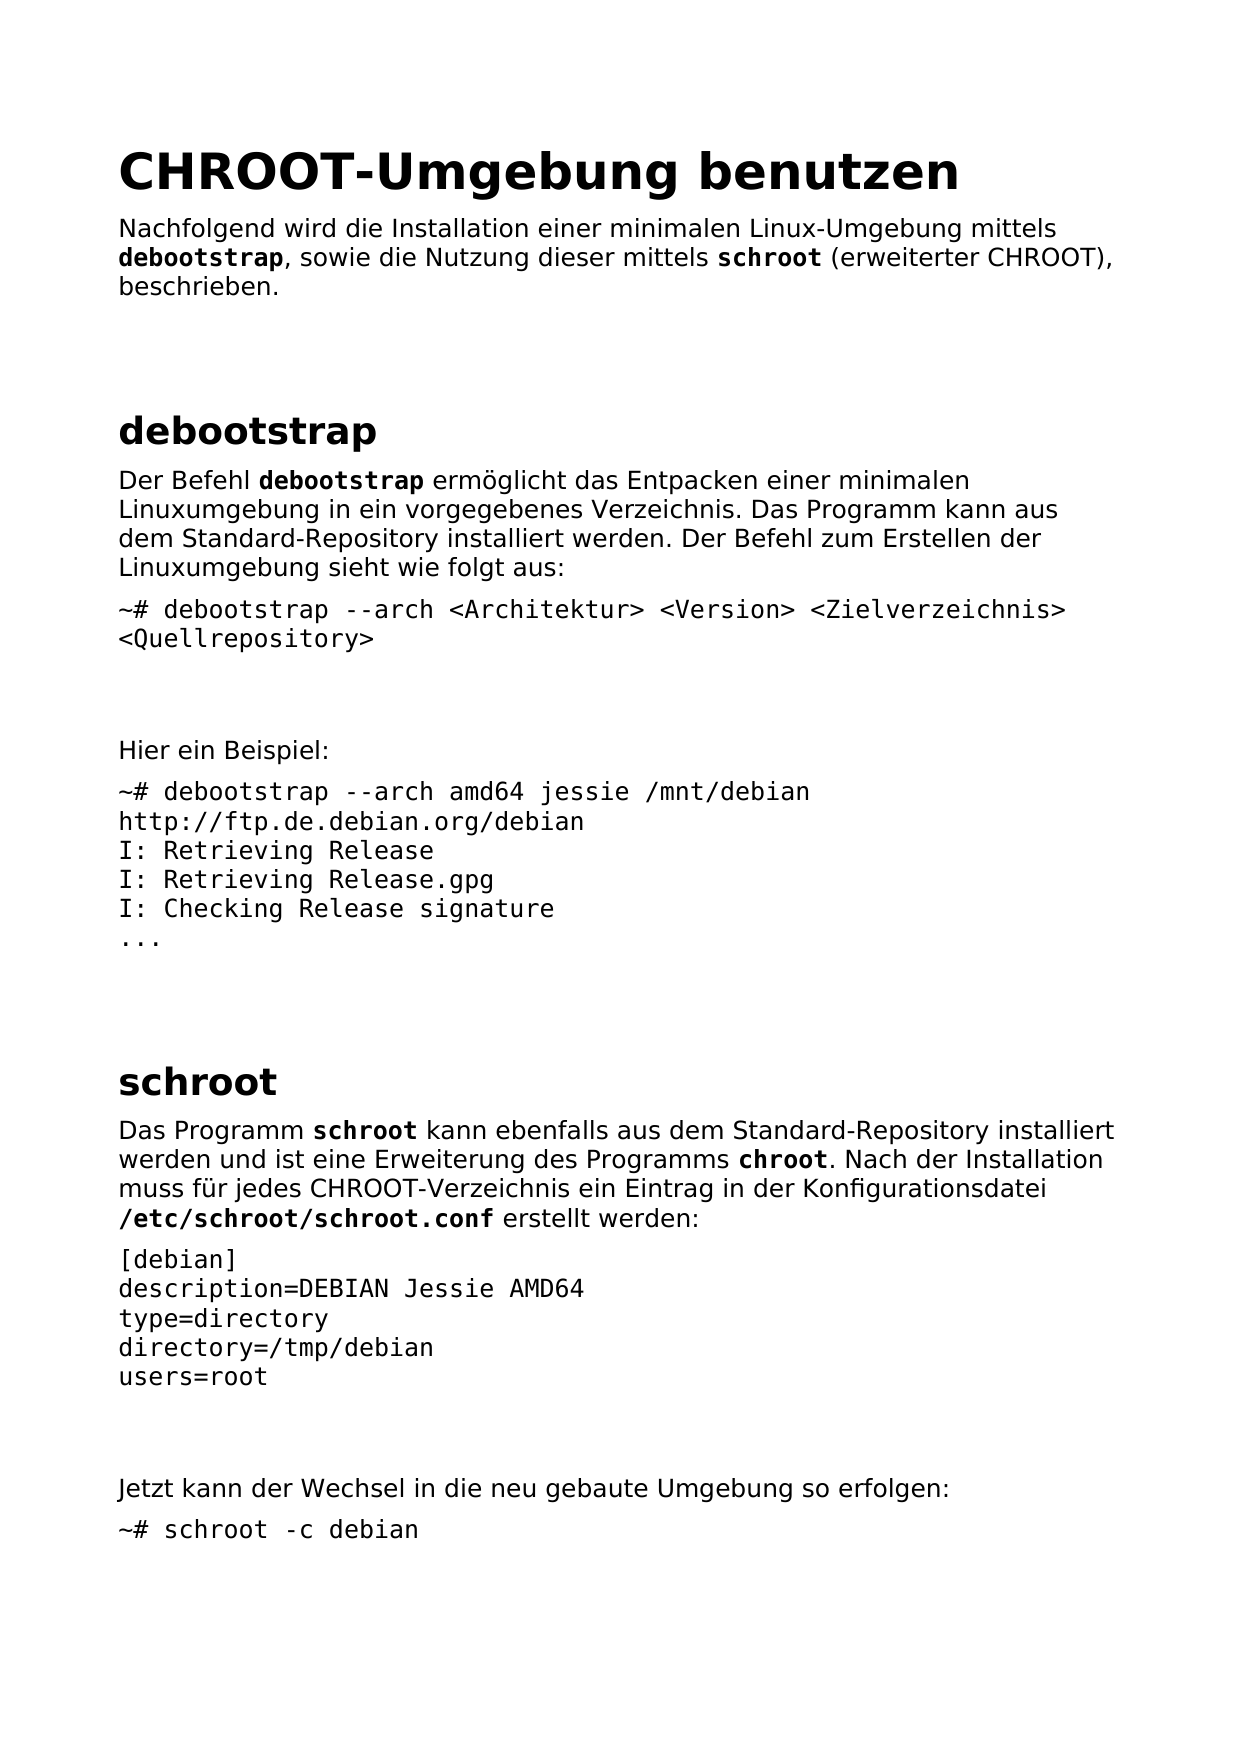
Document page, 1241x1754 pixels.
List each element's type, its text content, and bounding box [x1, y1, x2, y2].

text Der Befehl debootstrap ermöglicht das Entpacken einer minimalen Linuxumgebung in ein vorgegebenes Verzeichnis. Das Programm kann aus dem Standard-Repository installiert werden. Der Befehl zum Erstellen der Linuxumgebung sieht wie folgt aus: [118, 466, 1122, 582]
text ~# schroot -c debian [118, 1516, 1122, 1545]
text Nachfolgend wird die Installation einer minimalen Linux-Umgebung mittels debootstrap, sowie die Nutzung dieser mittels schroot (erweiterter CHROOT), beschrieben. [118, 214, 1122, 301]
text Das Programm schroot kann ebenfalls aus dem Standard-Repository installiert werden und ist eine Erweiterung des Programms chroot. Nach der Installation muss für jedes CHROOT-Verzeichnis ein Eintrag in der Konfigurationsdatei /etc/schroot/schroot.conf erstellt werden: [118, 1116, 1122, 1233]
text [debian] description=DEBIAN Jessie AMD64 type=directory directory=/tmp/debian users=root [118, 1246, 1122, 1391]
subtitle debootstrap [118, 410, 1122, 453]
text Hier ein Beispiel: [118, 736, 1122, 765]
text ~# debootstrap --arch <Architektur> <Version> <Zielverzeichnis> <Quellrepository> [118, 595, 1122, 653]
subtitle schroot [118, 1060, 1122, 1104]
text Jetzt kann der Wechsel in die neu gebaute Umgebung so erfolgen: [118, 1474, 1122, 1503]
subtitle CHROOT-Umgebung benutzen [118, 143, 1122, 201]
text ~# debootstrap --arch amd64 jessie /mnt/debian http://ftp.de.debian.org/debian I: Retrieving Release I: Retrieving Release.gpg I: Checking Release signature ... [118, 778, 1122, 953]
